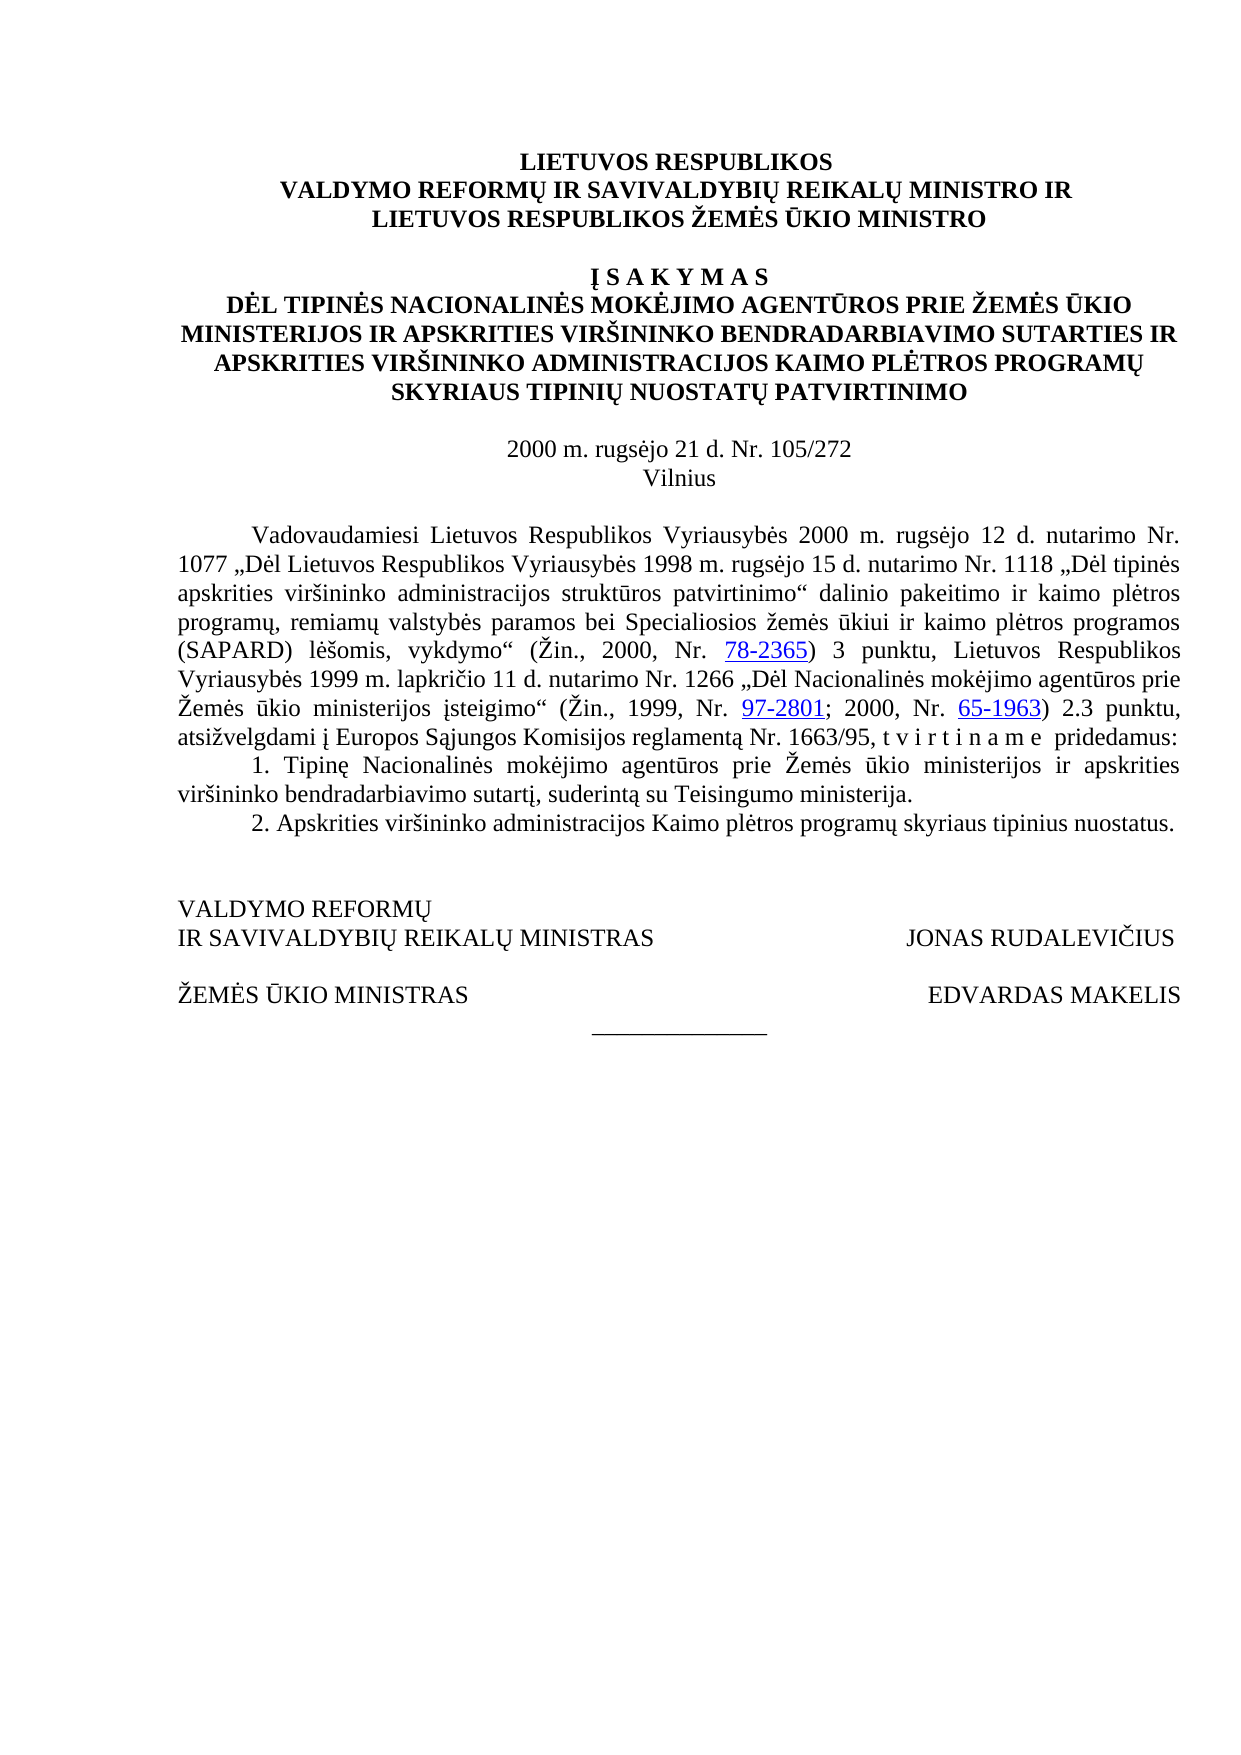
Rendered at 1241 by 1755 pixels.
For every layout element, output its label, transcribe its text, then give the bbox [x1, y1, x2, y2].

text ______________ [177, 1009, 1181, 1038]
text Į S A K Y M A S [177, 262, 1181, 291]
text ŽEMĖS ŪKIO MINISTRAS EDVARDAS MAKELIS [177, 981, 1181, 1009]
text DĖL TIPINĖS NACIONALINĖS MOKĖJIMO AGENTŪROS PRIE ŽEMĖS ŪKIO MINISTERIJOS IR APSKRITIES VIRŠININKO BENDRADARBIAVIMO SUTARTIES IR APSKRITIES VIRŠININKO ADMINISTRACIJOS KAIMO PLĖTROS PROGRAMŲ SKYRIAUS TIPINIŲ NUOSTATŲ PATVIRTINIMO [177, 291, 1181, 406]
text 2. Apskrities viršininko administracijos Kaimo plėtros programų skyriaus tipinius nuostatus. [177, 808, 1181, 837]
text LIETUVOS RESPUBLIKOS [177, 147, 1181, 176]
text Vilnius [177, 463, 1181, 492]
text VALDYMO REFORMŲ [177, 894, 1181, 923]
text Vadovaudamiesi Lietuvos Respublikos Vyriausybės 2000 m. rugsėjo 12 d. nutarimo Nr. 1077 „Dėl Lietuvos Respublikos Vyriausybės 1998 m. rugsėjo 15 d. nutarimo Nr. 1118 „Dėl tipinės apskrities viršininko administracijos struktūros patvirtinimo“ dalinio pakeitimo ir kaimo plėtros programų, remiamų valstybės paramos bei Specialiosios žemės ūkiui ir kaimo plėtros programos (SAPARD) lėšomis, vykdymo“ (Žin., 2000, Nr. 78-2365) 3 punktu, Lietuvos Respublikos Vyriausybės 1999 m. lapkričio 11 d. nutarimo Nr. 1266 „Dėl Nacionalinės mokėjimo agentūros prie Žemės ūkio ministerijos įsteigimo“ (Žin., 1999, Nr. 97-2801; 2000, Nr. 65-1963) 2.3 punktu, atsižvelgdami į Europos Sąjungos Komisijos reglamentą Nr. 1663/95, tvirtiname pridedamus: [177, 521, 1181, 751]
text VALDYMO REFORMŲ IR SAVIVALDYBIŲ REIKALŲ MINISTRO IR [177, 176, 1181, 204]
text 2000 m. rugsėjo 21 d. Nr. 105/272 [177, 434, 1181, 463]
text 1. Tipinę Nacionalinės mokėjimo agentūros prie Žemės ūkio ministerijos ir apskrities viršininko bendradarbiavimo sutartį, suderintą su Teisingumo ministerija. [177, 751, 1181, 808]
text IR SAVIVALDYBIŲ REIKALŲ MINISTRAS JONAS RUDALEVIČIUS [177, 923, 1181, 952]
text LIETUVOS RESPUBLIKOS ŽEMĖS ŪKIO MINISTRO [177, 204, 1181, 233]
